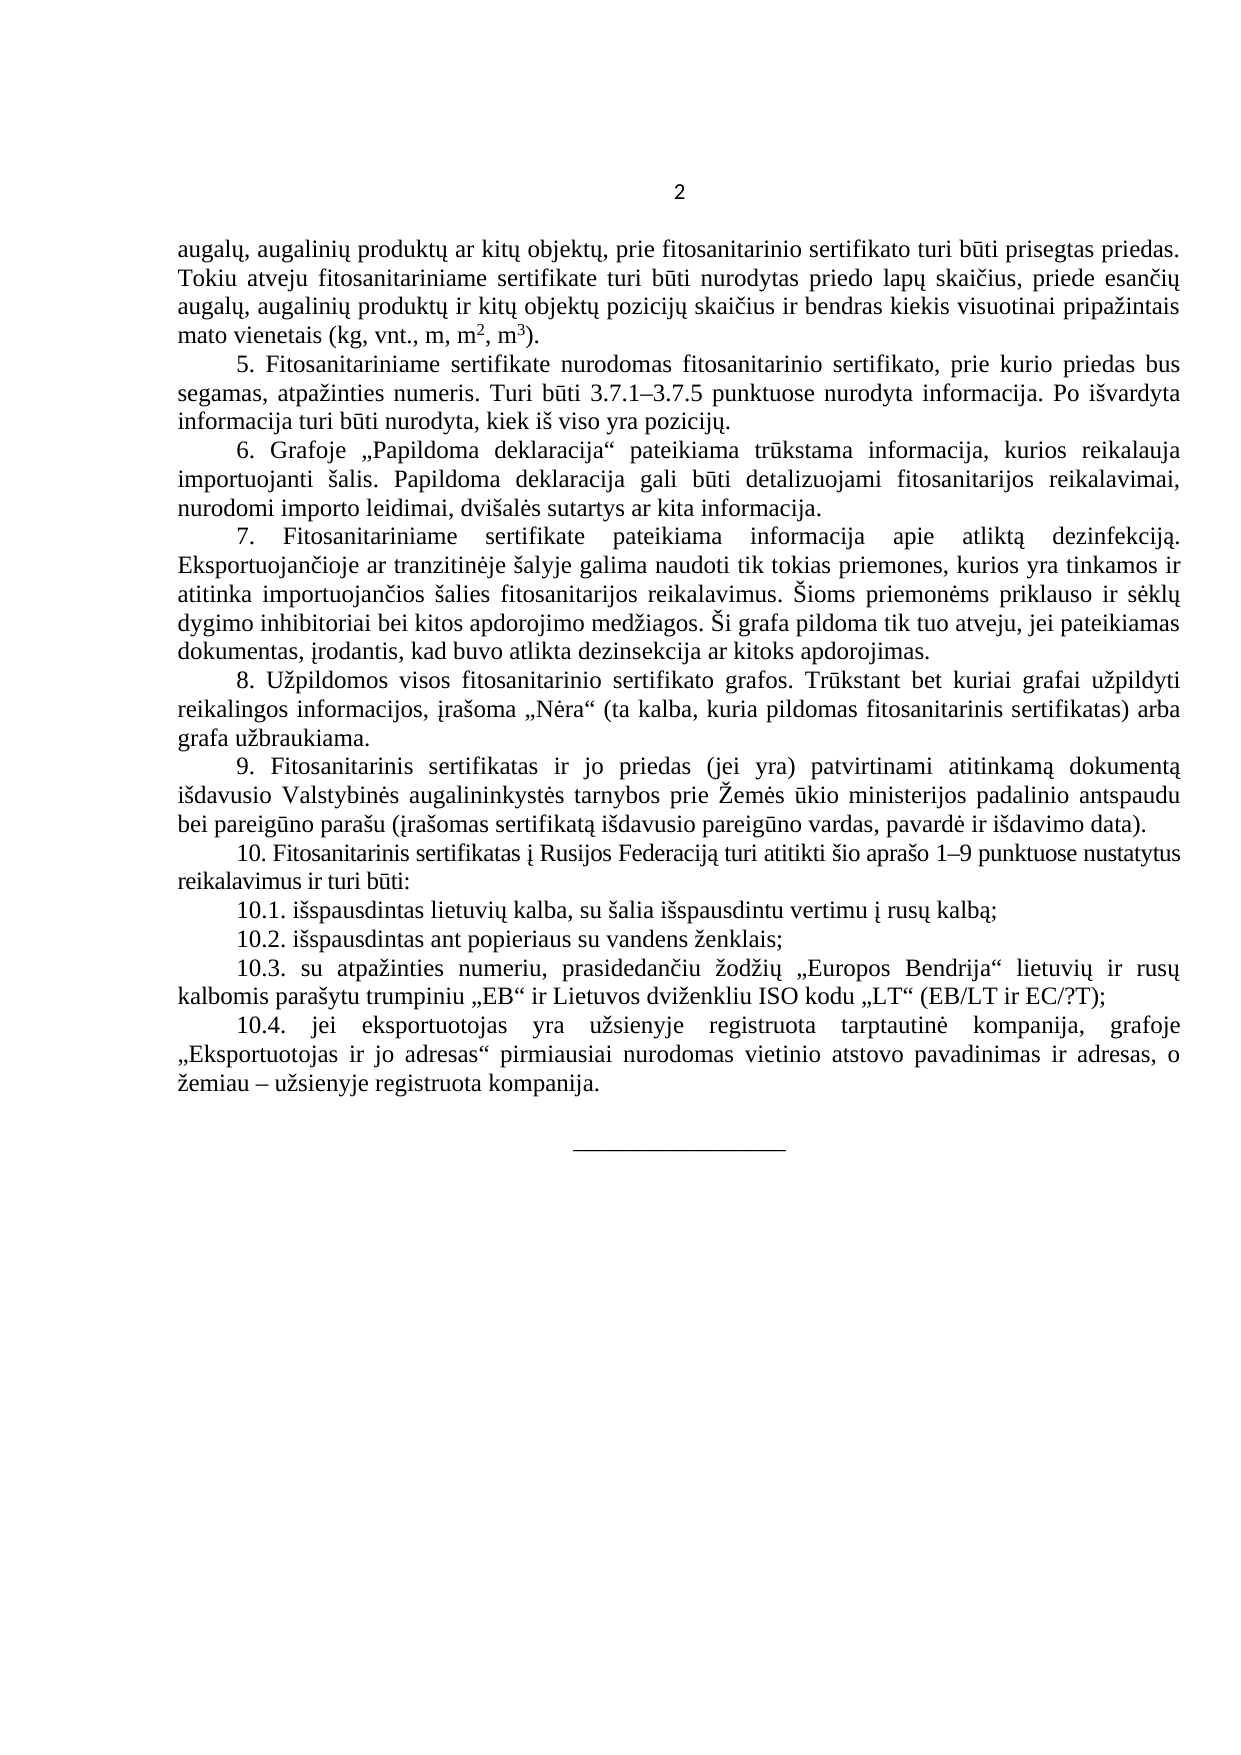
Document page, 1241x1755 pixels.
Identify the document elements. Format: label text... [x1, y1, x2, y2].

text 7. Fitosanitariniame sertifikate pateikiama informacija apie atliktą dezinfekciją. Eksportuojančioje ar tranzitinėje šalyje galima naudoti tik tokias priemones, kurios yra tinkamos ir atitinka importuojančios šalies fitosanitarijos reikalavimus. Šioms priemonėms priklauso ir sėklų dygimo inhibitoriai bei kitos apdorojimo medžiagos. Ši grafa pildoma tik tuo atveju, jei pateikiamas dokumentas, įrodantis, kad buvo atlikta dezinsekcija ar kitoks apdorojimas. [177, 521, 1181, 665]
text _________________ [177, 1125, 1181, 1154]
text 10.2. išspausdintas ant popieriaus su vandens ženklais; [177, 924, 1181, 953]
text 6. Grafoje „Papildoma deklaracija“ pateikiama trūkstama informacija, kurios reikalauja importuojanti šalis. Papildoma deklaracija gali būti detalizuojami fitosanitarijos reikalavimai, nurodomi importo leidimai, dvišalės sutartys ar kita informacija. [177, 435, 1181, 521]
text 10.3. su atpažinties numeriu, prasidedančiu žodžių „Europos Bendrija“ lietuvių ir rusų kalbomis parašytu trumpiniu „EB“ ir Lietuvos dviženkliu ISO kodu „LT“ (EB/LT ir EC/?T); [177, 953, 1181, 1010]
text 5. Fitosanitariniame sertifikate nurodomas fitosanitarinio sertifikato, prie kurio priedas bus segamas, atpažinties numeris. Turi būti 3.7.1–3.7.5 punktuose nurodyta informacija. Po išvardyta informacija turi būti nurodyta, kiek iš viso yra pozicijų. [177, 349, 1181, 435]
text 9. Fitosanitarinis sertifikatas ir jo priedas (jei yra) patvirtinami atitinkamą dokumentą išdavusio Valstybinės augalininkystės tarnybos prie Žemės ūkio ministerijos padalinio antspaudu bei pareigūno parašu (įrašomas sertifikatą išdavusio pareigūno vardas, pavardė ir išdavimo data). [177, 751, 1181, 838]
text 10. Fitosanitarinis sertifikatas į Rusijos Federaciją turi atitikti šio aprašo 1–9 punktuose nustatytus reikalavimus ir turi būti: [177, 838, 1181, 895]
text 10.4. jei eksportuotojas yra užsienyje registruota tarptautinė kompanija, grafoje „Eksportuotojas ir jo adresas“ pirmiausiai nurodomas vietinio atstovo pavadinimas ir adresas, o žemiau – užsienyje registruota kompanija. [177, 1010, 1181, 1096]
text 8. Užpildomos visos fitosanitarinio sertifikato grafos. Trūkstant bet kuriai grafai užpildyti reikalingos informacijos, įrašoma „Nėra“ (ta kalba, kuria pildomas fitosanitarinis sertifikatas) arba grafa užbraukiama. [177, 665, 1181, 751]
text augalų, augalinių produktų ar kitų objektų, prie fitosanitarinio sertifikato turi būti prisegtas priedas. Tokiu atveju fitosanitariniame sertifikate turi būti nurodytas priedo lapų skaičius, priede esančių augalų, augalinių produktų ir kitų objektų pozicijų skaičius ir bendras kiekis visuotinai pripažintais mato vienetais (kg, vnt., m, m2, m3). [177, 234, 1181, 349]
text 10.1. išspausdintas lietuvių kalba, su šalia išspausdintu vertimu į rusų kalbą; [177, 895, 1181, 924]
